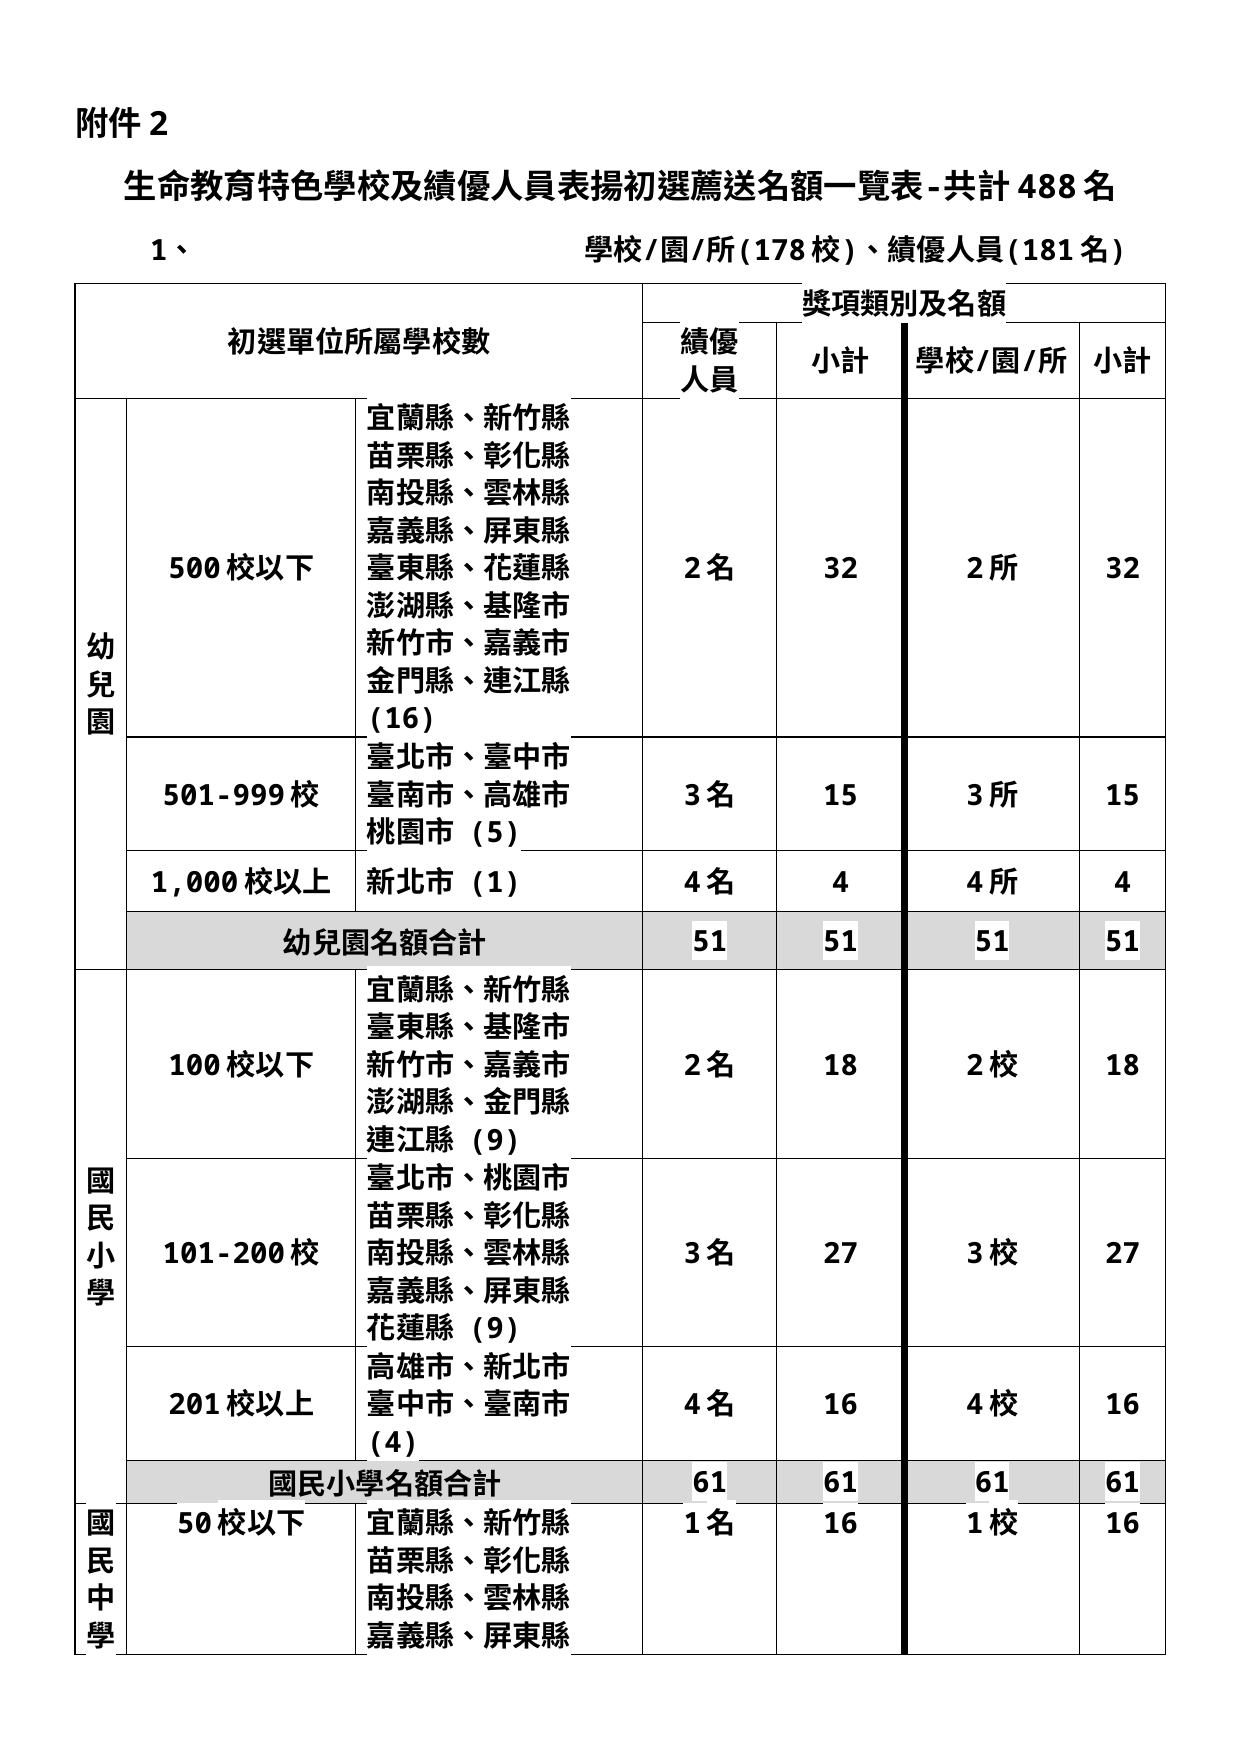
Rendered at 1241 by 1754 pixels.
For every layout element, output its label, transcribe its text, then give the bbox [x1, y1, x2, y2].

table_cell 1名 [643, 1504, 776, 1654]
table_cell 16 [777, 1504, 901, 1654]
table_cell 3名 [643, 1159, 776, 1346]
table_header 初選單位所屬學校數 [76, 284, 642, 398]
table_cell 小計 [777, 323, 901, 398]
table_cell 16 [1080, 1347, 1165, 1459]
table_cell 15 [777, 738, 901, 850]
table_cell 3名 [643, 738, 776, 850]
table_cell 4 [777, 851, 901, 911]
table_cell 1,000校以上 [127, 851, 355, 911]
table_cell 61 [777, 1461, 901, 1503]
table_cell 國民中學 [76, 1504, 126, 1654]
table_cell 27 [1080, 1159, 1165, 1346]
table_cell 臺北市、臺中市 臺南市、高雄市 桃園市 (5) [356, 738, 642, 850]
table_cell 201校以上 [127, 1347, 355, 1459]
table_cell 績優 人員 [643, 323, 776, 398]
table_cell 61 [1080, 1461, 1165, 1503]
table_cell 4 [1080, 851, 1165, 911]
table_cell 51 [643, 912, 776, 969]
table_cell 2名 [643, 399, 776, 736]
table_cell 51 [777, 912, 901, 969]
table_cell 4名 [643, 851, 776, 911]
table_cell 500校以下 [127, 399, 355, 736]
table_cell 學校/園/所 [908, 323, 1079, 398]
table_cell 2名 [643, 970, 776, 1157]
table_cell 宜蘭縣、新竹縣 苗栗縣、彰化縣 南投縣、雲林縣 嘉義縣、屏東縣 臺東縣、花蓮縣 澎湖縣、基隆市 新竹市、嘉義市 金門縣、連江縣 (16) [356, 399, 642, 736]
table_cell 501-999校 [127, 738, 355, 850]
table_cell 27 [777, 1159, 901, 1346]
table_cell 幼兒園名額合計 [127, 912, 642, 969]
table_header 獎項類別及名額 [643, 284, 1165, 322]
table_cell 2校 [908, 970, 1079, 1157]
table_cell 4所 [908, 851, 1079, 911]
table_cell 101-200校 [127, 1159, 355, 1346]
table_cell 51 [1080, 912, 1165, 969]
table_cell 2所 [908, 399, 1079, 736]
table_cell 3校 [908, 1159, 1079, 1346]
table_cell 幼兒園 [76, 399, 126, 969]
table_cell 16 [1080, 1504, 1165, 1654]
table_cell 32 [777, 399, 901, 736]
list 學校/園/所(178校)、績優人員(181名) [150, 221, 1165, 271]
table_cell 18 [1080, 970, 1165, 1157]
table_cell 61 [908, 1461, 1079, 1503]
table_cell 3所 [908, 738, 1079, 850]
table_cell 32 [1080, 399, 1165, 736]
table_cell 國民小學 [76, 970, 126, 1503]
text 附件2 [75, 96, 1165, 146]
table_cell 小計 [1080, 323, 1165, 398]
table_cell 宜蘭縣、新竹縣 苗栗縣、彰化縣 南投縣、雲林縣 嘉義縣、屏東縣 [356, 1504, 642, 1654]
table_cell 100校以下 [127, 970, 355, 1157]
table_cell 高雄市、新北市 臺中市、臺南市 (4) [356, 1347, 642, 1459]
table_cell 新北市 (1) [356, 851, 642, 911]
table_cell 宜蘭縣、新竹縣 臺東縣、基隆市 新竹市、嘉義市 澎湖縣、金門縣 連江縣 (9) [356, 970, 642, 1157]
table_cell 50校以下 [127, 1504, 355, 1654]
table_cell 1校 [908, 1504, 1079, 1654]
text 生命教育特色學校及績優人員表揚初選薦送名額一覽表-共計488名 [75, 158, 1165, 208]
table_cell 15 [1080, 738, 1165, 850]
table_cell 臺北市、桃園市 苗栗縣、彰化縣 南投縣、雲林縣 嘉義縣、屏東縣 花蓮縣 (9) [356, 1159, 642, 1346]
table_cell 18 [777, 970, 901, 1157]
table_cell 4名 [643, 1347, 776, 1459]
table_cell 61 [643, 1461, 776, 1503]
table_cell 51 [908, 912, 1079, 969]
table_cell 4校 [908, 1347, 1079, 1459]
table_cell 16 [777, 1347, 901, 1459]
table_cell 國民小學名額合計 [127, 1461, 642, 1503]
